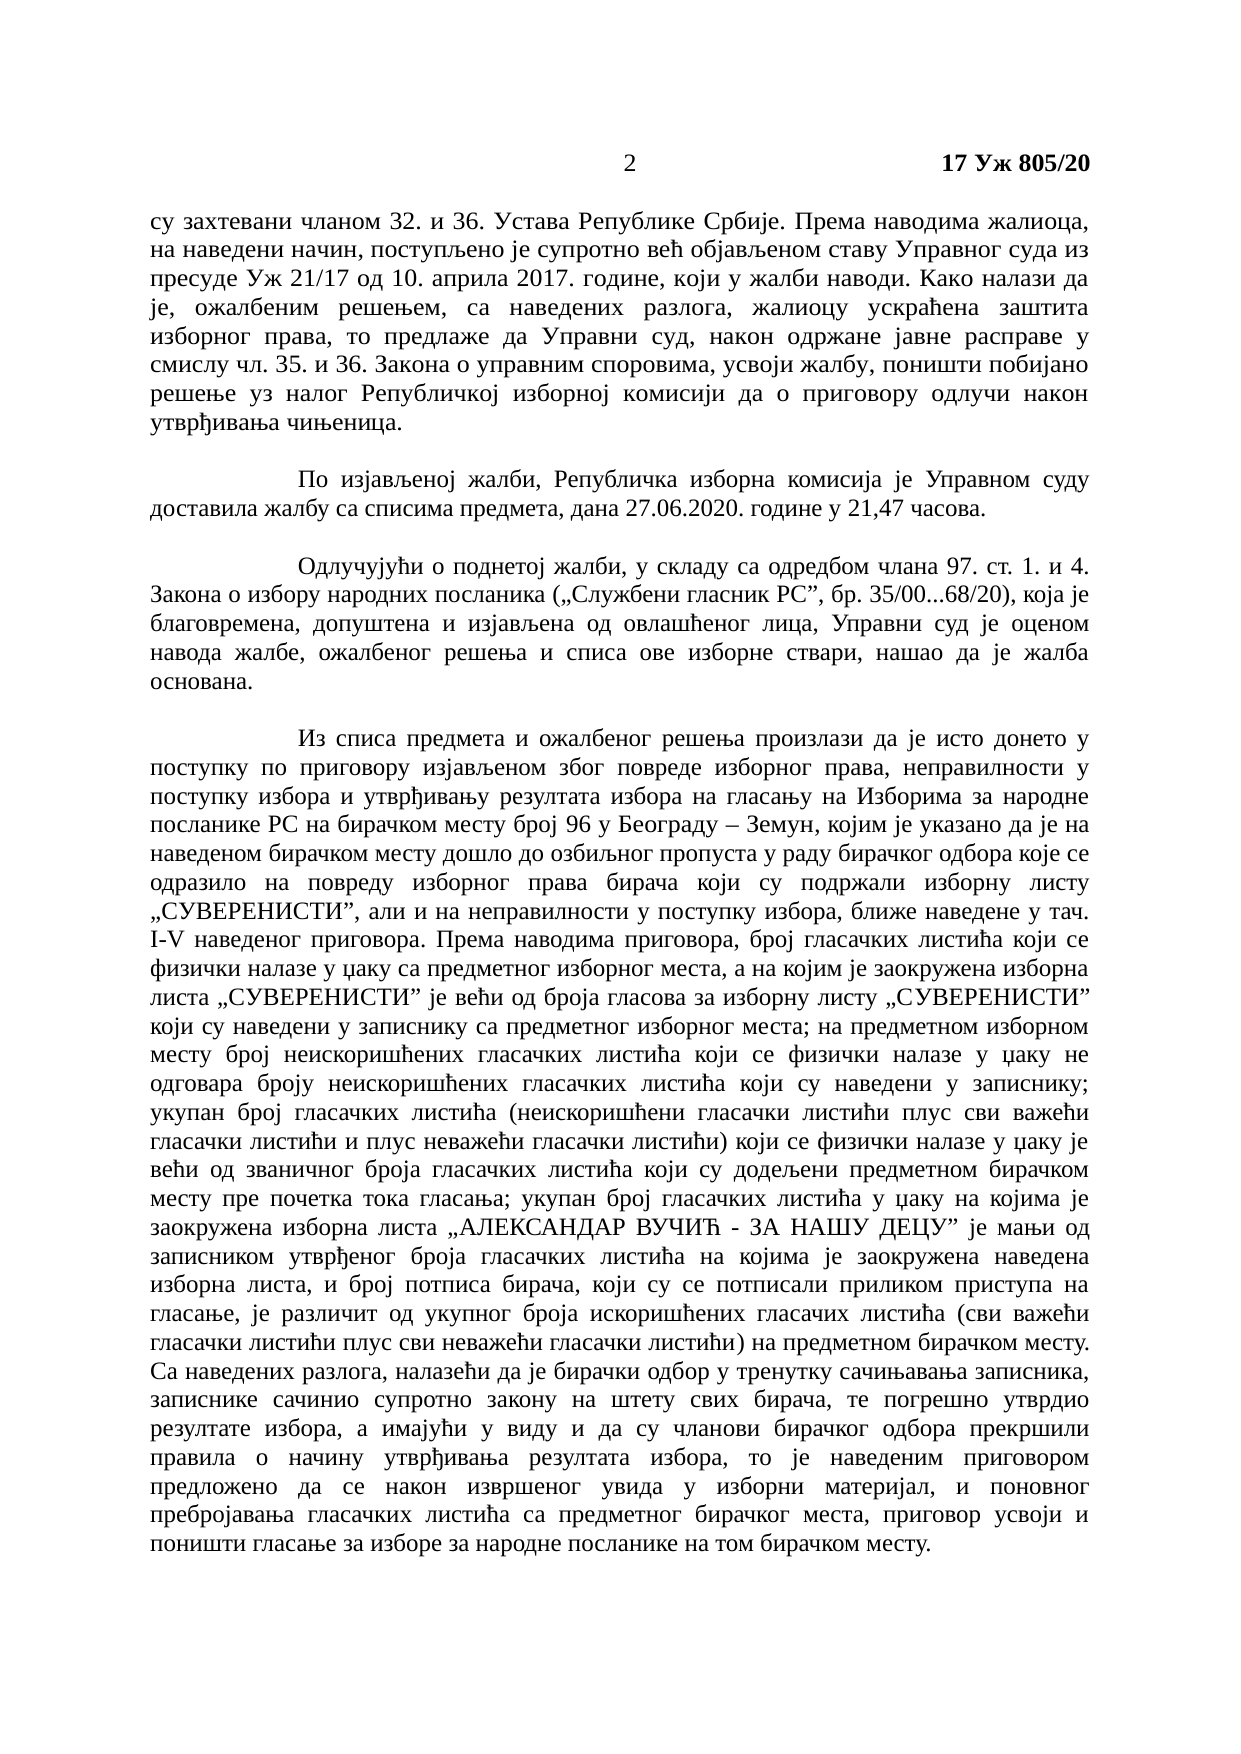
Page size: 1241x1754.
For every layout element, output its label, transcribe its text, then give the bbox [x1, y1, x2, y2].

text Одлучујући о поднетој жалби, у складу са одредбом члана 97. ст. 1. и 4. Закона о избору народних посланика („Службени гласник РС”, бр. 35/00...68/20), која је благовремена, допуштена и изјављена од овлашћеног лица, Управни суд је оценом навода жалбе, ожалбеног решења и списа ове изборне ствари, нашао да је жалба основана. [150, 551, 1090, 694]
text Из списа предмета и ожалбеног решења произлази да је исто донето у поступку по приговору изјављеном због повреде изборног права, неправилности у поступку избора и утврђивању резултата избора на гласању на Изборима за народне посланике РС на бирачком месту број 96 у Београду – Земун, којим је указано да је на наведеном бирачком месту дошло до озбиљног пропуста у раду бирачког одбора које се одразило на повреду изборног права бирача који су подржали изборну листу „СУВЕРЕНИСТИ”, али и на неправилности у поступку избора, ближе наведене у тач. I-V наведеног приговора. Према наводима приговора, број гласачких листића који се физички налазе у џаку са предметног изборног места, а на којим је заокружена изборна листа „СУВЕРЕНИСТИ” је већи од броја гласова за изборну листу „СУВЕРЕНИСТИ” који су наведени у записнику са предметног изборног места; на предметном изборном месту број неискоришћених гласачких листића који се физички налазе у џаку не одговара броју неискоришћених гласачких листића који су наведени у записнику; укупан број гласачких листића (неискоришћени гласачки листићи плус сви важећи гласачки листићи и плус неважећи гласачки листићи) који се физички налазе у џаку је већи од званичног броја гласачких листића који су додељени предметном бирачком месту пре почетка тока гласања; укупан број гласачких листића у џаку на којима је заокружена изборна листа „АЛЕКСАНДАР ВУЧИЋ - ЗА НАШУ ДЕЦУ” је мањи од записником утврђеног броја гласачких листића на којима је заокружена наведена изборна листа, и број потписа бирача, који су се потписали приликом приступа на гласање, је различит од укупног броја искоришћених гласачих листића (сви важећи гласачки листићи плус сви неважећи гласачки листићи) на предметном бирачком месту. Са наведених разлога, налазећи да је бирачки одбор у тренутку сачињавања записника, записнике сачинио супротно закону на штету свих бирача, те погрешно утврдио резултате избора, а имајући у виду и да су чланови бирачког одбора прекршили правила о начину утврђивања резултата избора, то је наведеним приговором предложено да се након извршеног увида у изборни материјал, и поновног пребројавања гласачких листића са предметног бирачког места, приговор усвоји и поништи гласање за изборе за народне посланике на том бирачком месту. [150, 723, 1090, 1557]
text По изјављеној жалби, Републичка изборна комисија је Управном суду доставила жалбу са списима предмета, дана 27.06.2020. године у 21,47 часова. [150, 464, 1090, 522]
text су захтевани чланом 32. и 36. Устава Републике Србије. Према наводима жалиоца, на наведени начин, поступљено је супротно већ објављеном ставу Управног суда из пресуде Уж 21/17 од 10. априла 2017. године, који у жалби наводи. Како налази да је, ожалбеним решењем, са наведених разлога, жалиоцу ускраћена заштита изборног права, то предлаже да Управни суд, након одржане јавне расправе у смислу чл. 35. и 36. Закона о управним споровима, усвоји жалбу, поништи побијано решење уз налог Републичкој изборној комисији да о приговору одлучи након утврђивања чињеница. [150, 206, 1090, 436]
